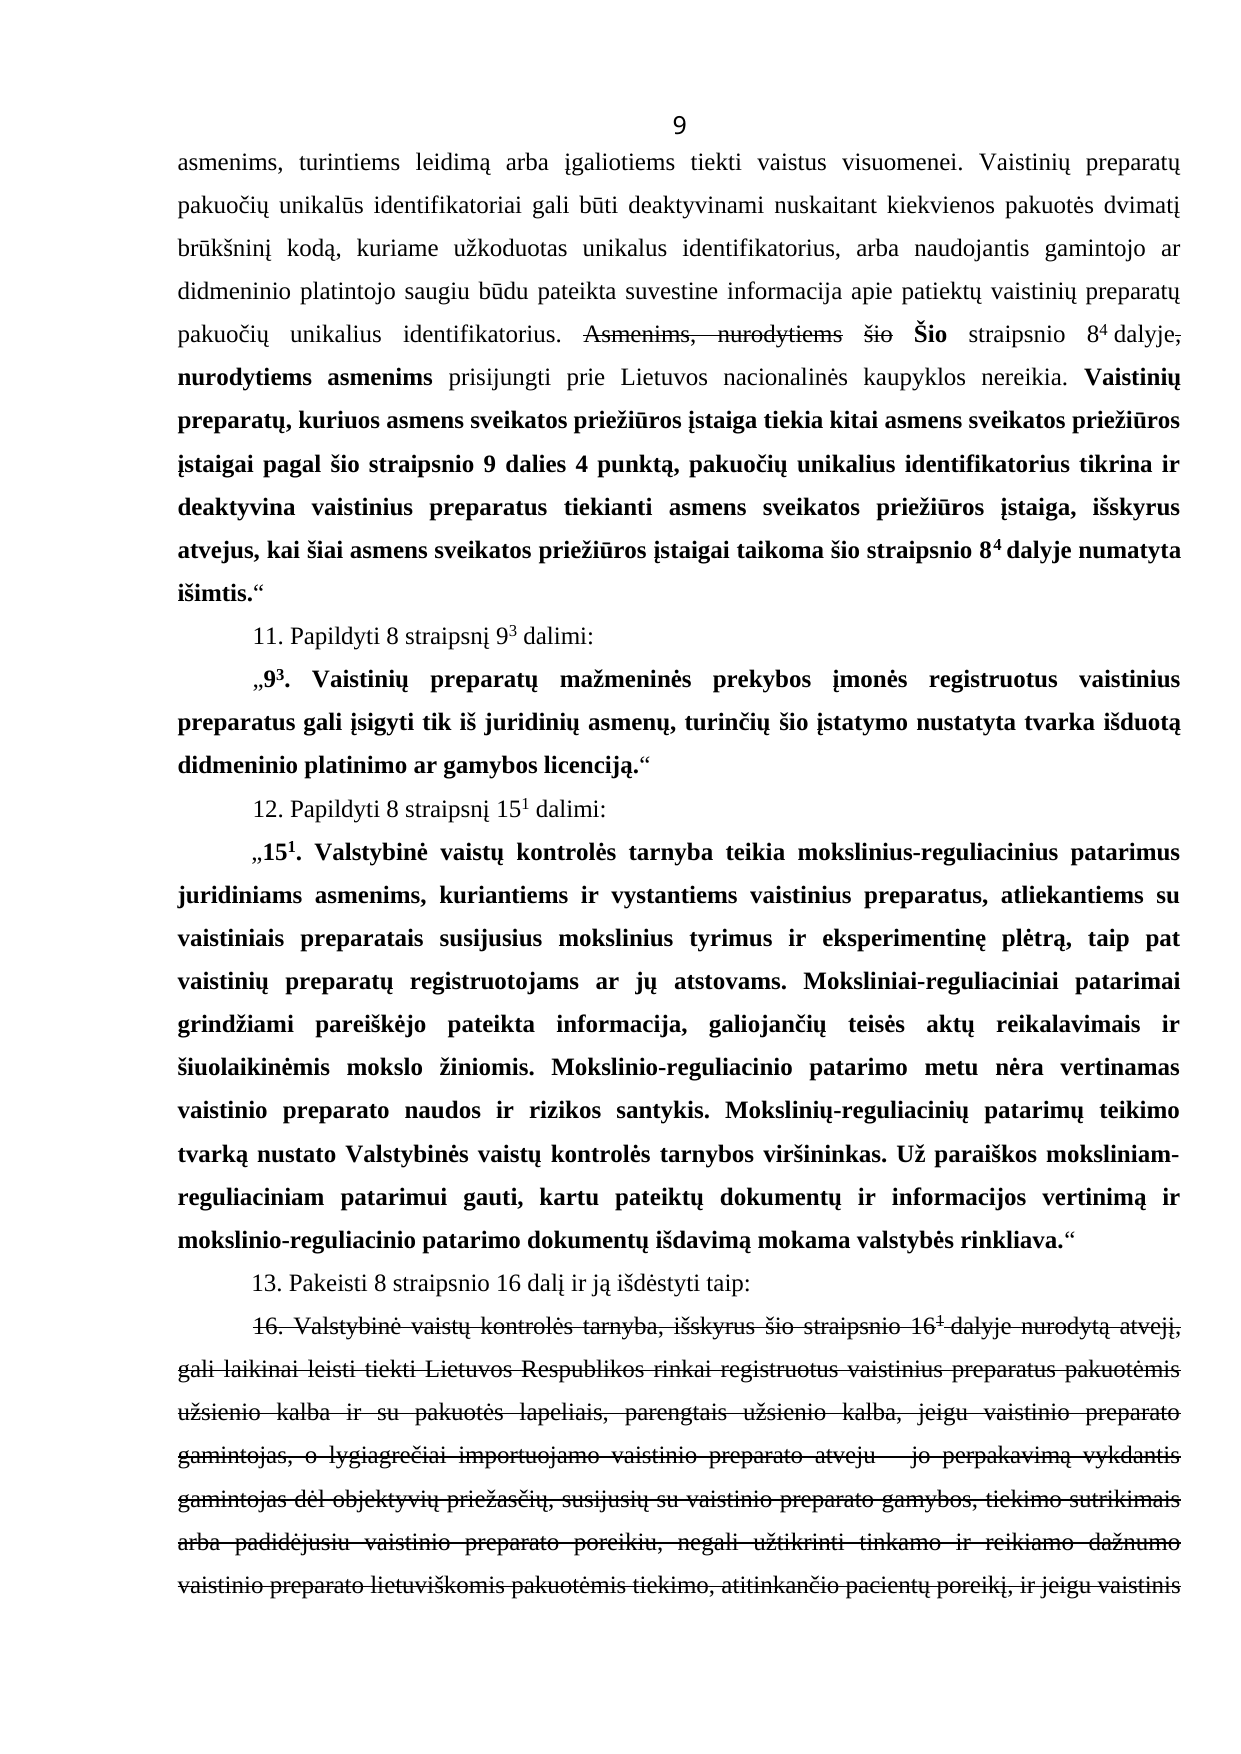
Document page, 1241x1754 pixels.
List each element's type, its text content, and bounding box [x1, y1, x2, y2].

text 12. Papildyti 8 straipsnį 151 dalimi: [177, 794, 1181, 822]
text „151. Valstybinė vaistų kontrolės tarnyba teikia mokslinius-reguliacinius patarimus juridiniams asmenims, kuriantiems ir vystantiems vaistinius preparatus, atliekantiems su vaistiniais preparatais susijusius mokslinius tyrimus ir eksperimentinę plėtrą, taip pat vaistinių preparatų registruotojams ar jų atstovams. Moksliniai-reguliaciniai patarimai grindžiami pareiškėjo pateikta informacija, galiojančių teisės aktų reikalavimais ir šiuolaikinėmis mokslo žiniomis. Mokslinio-reguliacinio patarimo metu nėra vertinamas vaistinio preparato naudos ir rizikos santykis. Mokslinių-reguliacinių patarimų teikimo tvarką nustato Valstybinės vaistų kontrolės tarnybos viršininkas. Už paraiškos moksliniam-reguliaciniam patarimui gauti, kartu pateiktų dokumentų ir informacijos vertinimą ir mokslinio-reguliacinio patarimo dokumentų išdavimą mokama valstybės rinkliava.“ [177, 837, 1181, 1254]
text 11. Papildyti 8 straipsnį 93 dalimi: [177, 621, 1181, 650]
text „93. Vaistinių preparatų mažmeninės prekybos įmonės registruotus vaistinius preparatus gali įsigyti tik iš juridinių asmenų, turinčių šio įstatymo nustatyta tvarka išduotą didmeninio platinimo ar gamybos licenciją.“ [177, 664, 1181, 779]
text 13. Pakeisti 8 straipsnio 16 dalį ir ją išdėstyti taip: [177, 1268, 1181, 1297]
text asmenims, turintiems leidimą arba įgaliotiems tiekti vaistus visuomenei. Vaistinių preparatų pakuočių unikalūs identifikatoriai gali būti deaktyvinami nuskaitant kiekvienos pakuotės dvimatį brūkšninį kodą, kuriame užkoduotas unikalus identifikatorius, arba naudojantis gamintojo ar didmeninio platintojo saugiu būdu pateikta suvestine informacija apie patiektų vaistinių preparatų pakuočių unikalius identifikatorius. Asmenims, nurodytiems šio Šio straipsnio 84 dalyje, nurodytiems asmenims prisijungti prie Lietuvos nacionalinės kaupyklos nereikia. Vaistinių preparatų, kuriuos asmens sveikatos priežiūros įstaiga tiekia kitai asmens sveikatos priežiūros įstaigai pagal šio straipsnio 9 dalies 4 punktą, pakuočių unikalius identifikatorius tikrina ir deaktyvina vaistinius preparatus tiekianti asmens sveikatos priežiūros įstaiga, išskyrus atvejus, kai šiai asmens sveikatos priežiūros įstaigai taikoma šio straipsnio 84 dalyje numatyta išimtis.“ [177, 147, 1181, 607]
text 16. Valstybinė vaistų kontrolės tarnyba, išskyrus šio straipsnio 161 dalyje nurodytą atvejį, gali laikinai leisti tiekti Lietuvos Respublikos rinkai registruotus vaistinius preparatus pakuotėmis užsienio kalba ir su pakuotės lapeliais, parengtais užsienio kalba, jeigu vaistinio preparato gamintojas, o lygiagrečiai importuojamo vaistinio preparato atveju – jo perpakavimą vykdantis gamintojas dėl objektyvių priežasčių, susijusių su vaistinio preparato gamybos, tiekimo sutrikimais arba padidėjusiu vaistinio preparato poreikiu, negali užtikrinti tinkamo ir reikiamo dažnumo vaistinio preparato lietuviškomis pakuotėmis tiekimo, atitinkančio pacientų poreikį, ir jeigu vaistinis preparatas nėra kompensuojamasis, nėra galimybės jo pakeisti kitais registruotais nekompensuojamaisiais vaistiniais preparatais lietuviškomis pakuotėmis, kurių yra pakankamai rinkoje. Leidimas išduodamas per 7 darbo dienas ir tik įsitikinus, kad vaistinis preparatas atitinka vaistinio preparato arba lygiagrečiai importuojamo vaistinio preparato registracijos dokumentų duomenis ir informaciją, išskyrus vaistinio preparato pavadinimą, pakuotės ženklinimą ir pakuotės lapelį, ir nustačius būtinas visuomenės sveikatai apsaugoti priemones, kad vaistinis preparatas būtų teisingai identifikuojamas ir tinkamai skiriamas bei vartojamas. Leidimas galioja tol, kol tęsiasi priežastys, dėl kurių jis buvo išduotas, bet ne ilgiau kaip vienus metus nuo leidimo išdavimo datos. Jeigu vaistinis preparatas yra kompensuojamasis, leidimas galioja ne ilgiau kaip iki sveikatos apsaugos ministro įsakymo dėl naujo Kompensuojamųjų vaistinių preparatų kainyno patvirtinimo įsigaliojimo dienos ir vaistinį preparatą išduoti (parduoti) gyventojams kaip kompensuojamąjį vaistinį preparatą galima tik leidimo galiojimo metu. Leidimo tiekti nekompensuojamąjį vaistinį preparatą galiojimo terminas gali būti vieną kartą pratęstas, bet ne ilgiau kaip 6 mėnesiams. Sveikatos apsaugos ministras tvirtina šioje dalyje nurodytų leidimų išdavimo ir pratęsimo tvarkos aprašą, priežasčių objektyvumo vertinimo kriterijus ir būtinų visuomenės sveikatai apsaugoti priemonių sąrašą bei jų taikymo sąlygas. Vaistinių preparatų, atitinkančių šio straipsnio 81 dalies nuostatas, pakuotės turi būti su apsaugos priemonėmis. [177, 1311, 1181, 1370]
